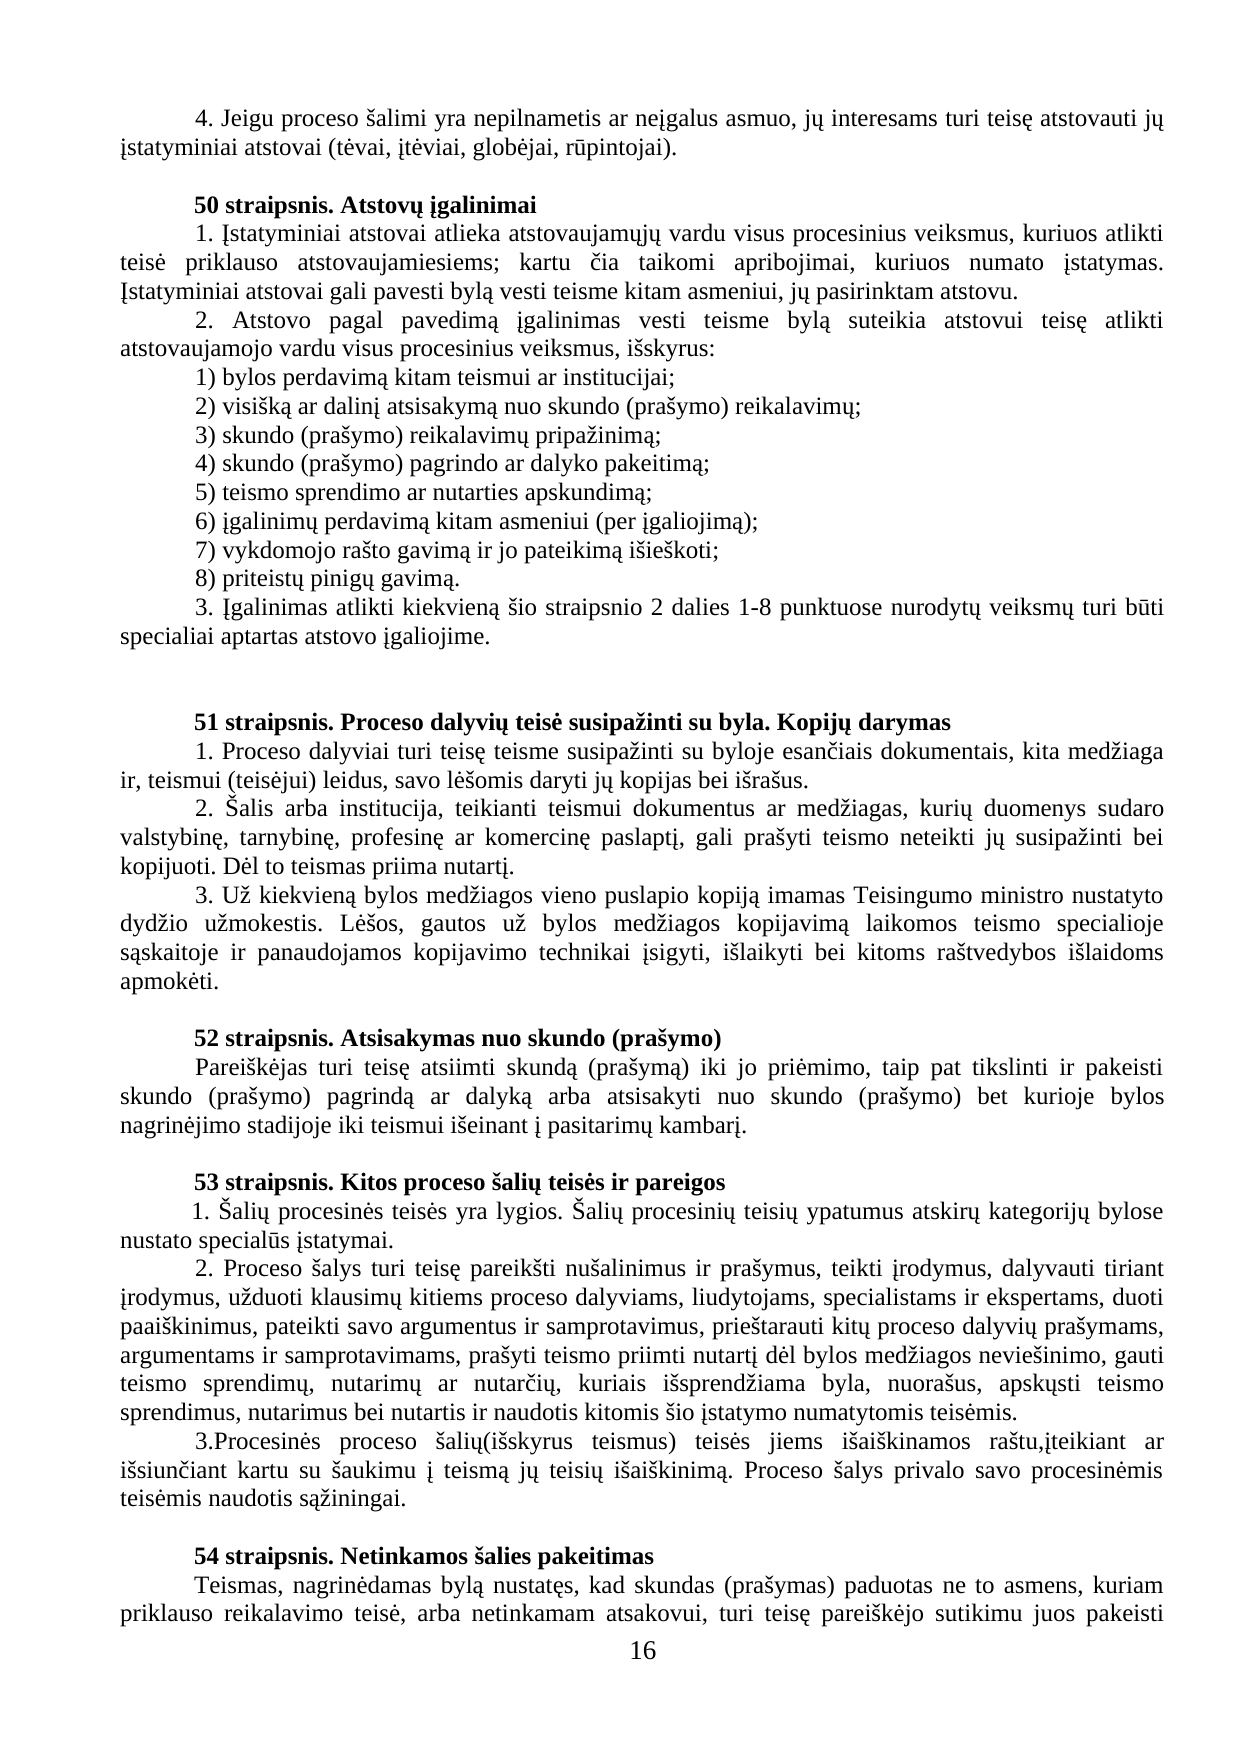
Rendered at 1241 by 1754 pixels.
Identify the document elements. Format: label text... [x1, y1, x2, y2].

text 2. Atstovo pagal pavedimą įgalinimas vesti teisme bylą suteikia atstovui teisę atlikti atstovaujamojo vardu visus procesinius veiksmus, išskyrus: [120, 305, 1165, 362]
text 7) vykdomojo rašto gavimą ir jo pateikimą išieškoti; [120, 535, 1165, 563]
text 3) skundo (prašymo) reikalavimų pripažinimą; [120, 420, 1165, 448]
text 2. Šalis arba institucija, teikianti teismui dokumentus ar medžiagas, kurių duomenys sudaro valstybinę, tarnybinę, profesinę ar komercinę paslaptį, gali prašyti teismo neteikti jų susipažinti bei kopijuoti. Dėl to teismas priima nutartį. [120, 793, 1165, 880]
text 8) priteistų pinigų gavimą. [120, 563, 1165, 592]
text 3.Procesinės proceso šalių(išskyrus teismus) teisės jiems išaiškinamos raštu,įteikiant ar išsiunčiant kartu su šaukimu į teismą jų teisių išaiškinimą. Proceso šalys privalo savo procesinėmis teisėmis naudotis sąžiningai. [120, 1426, 1165, 1512]
text 3. Už kiekvieną bylos medžiagos vieno puslapio kopiją imamas Teisingumo ministro nustatyto dydžio užmokestis. Lėšos, gautos už bylos medžiagos kopijavimą laikomos teismo specialioje sąskaitoje ir panaudojamos kopijavimo technikai įsigyti, išlaikyti bei kitoms raštvedybos išlaidoms apmokėti. [120, 880, 1165, 995]
text 53 straipsnis. Kitos proceso šalių teisės ir pareigos [120, 1167, 1165, 1196]
text 2. Proceso šalys turi teisę pareikšti nušalinimus ir prašymus, teikti įrodymus, dalyvauti tiriant įrodymus, užduoti klausimų kitiems proceso dalyviams, liudytojams, specialistams ir ekspertams, duoti paaiškinimus, pateikti savo argumentus ir samprotavimus, prieštarauti kitų proceso dalyvių prašymams, argumentams ir samprotavimams, prašyti teismo priimti nutartį dėl bylos medžiagos neviešinimo, gauti teismo sprendimų, nutarimų ar nutarčių, kuriais išsprendžiama byla, nuorašus, apskųsti teismo sprendimus, nutarimus bei nutartis ir naudotis kitomis šio įstatymo numatytomis teisėmis. [120, 1253, 1165, 1426]
text 52 straipsnis. Atsisakymas nuo skundo (prašymo) [120, 1023, 1165, 1052]
text 1. Proceso dalyviai turi teisę teisme susipažinti su byloje esančiais dokumentais, kita medžiaga ir, teismui (teisėjui) leidus, savo lėšomis daryti jų kopijas bei išrašus. [120, 736, 1165, 793]
text Pareiškėjas turi teisę atsiimti skundą (prašymą) iki jo priėmimo, taip pat tikslinti ir pakeisti skundo (prašymo) pagrindą ar dalyką arba atsisakyti nuo skundo (prašymo) bet kurioje bylos nagrinėjimo stadijoje iki teismui išeinant į pasitarimų kambarį. [120, 1052, 1165, 1138]
text 4) skundo (prašymo) pagrindo ar dalyko pakeitimą; [120, 448, 1165, 477]
text 51 straipsnis. Proceso dalyvių teisė susipažinti su byla. Kopijų darymas [120, 707, 1165, 736]
text 6) įgalinimų perdavimą kitam asmeniui (per įgaliojimą); [120, 506, 1165, 535]
text 1. Įstatyminiai atstovai atlieka atstovaujamųjų vardu visus procesinius veiksmus, kuriuos atlikti teisė priklauso atstovaujamiesiems; kartu čia taikomi apribojimai, kuriuos numato įstatymas. Įstatyminiai atstovai gali pavesti bylą vesti teisme kitam asmeniui, jų pasirinktam atstovu. [120, 218, 1165, 305]
text 2) visišką ar dalinį atsisakymą nuo skundo (prašymo) reikalavimų; [120, 391, 1165, 420]
text 1) bylos perdavimą kitam teismui ar institucijai; [120, 362, 1165, 391]
text Teismas, nagrinėdamas bylą nustatęs, kad skundas (prašymas) paduotas ne to asmens, kuriam priklauso reikalavimo teisė, arba netinkamam atsakovui, turi teisę pareiškėjo sutikimu juos pakeisti [120, 1570, 1165, 1627]
text 5) teismo sprendimo ar nutarties apskundimą; [120, 477, 1165, 506]
text 54 straipsnis. Netinkamos šalies pakeitimas [120, 1541, 1165, 1570]
text 4. Jeigu proceso šalimi yra nepilnametis ar neįgalus asmuo, jų interesams turi teisę atstovauti jų įstatyminiai atstovai (tėvai, įtėviai, globėjai, rūpintojai). [120, 103, 1165, 161]
text 3. Įgalinimas atlikti kiekvieną šio straipsnio 2 dalies 1-8 punktuose nurodytų veiksmų turi būti specialiai aptartas atstovo įgaliojime. [120, 592, 1165, 650]
text 1. Šalių procesinės teisės yra lygios. Šalių procesinių teisių ypatumus atskirų kategorijų bylose nustato specialūs įstatymai. [120, 1196, 1165, 1253]
text 50 straipsnis. Atstovų įgalinimai [120, 190, 1165, 218]
